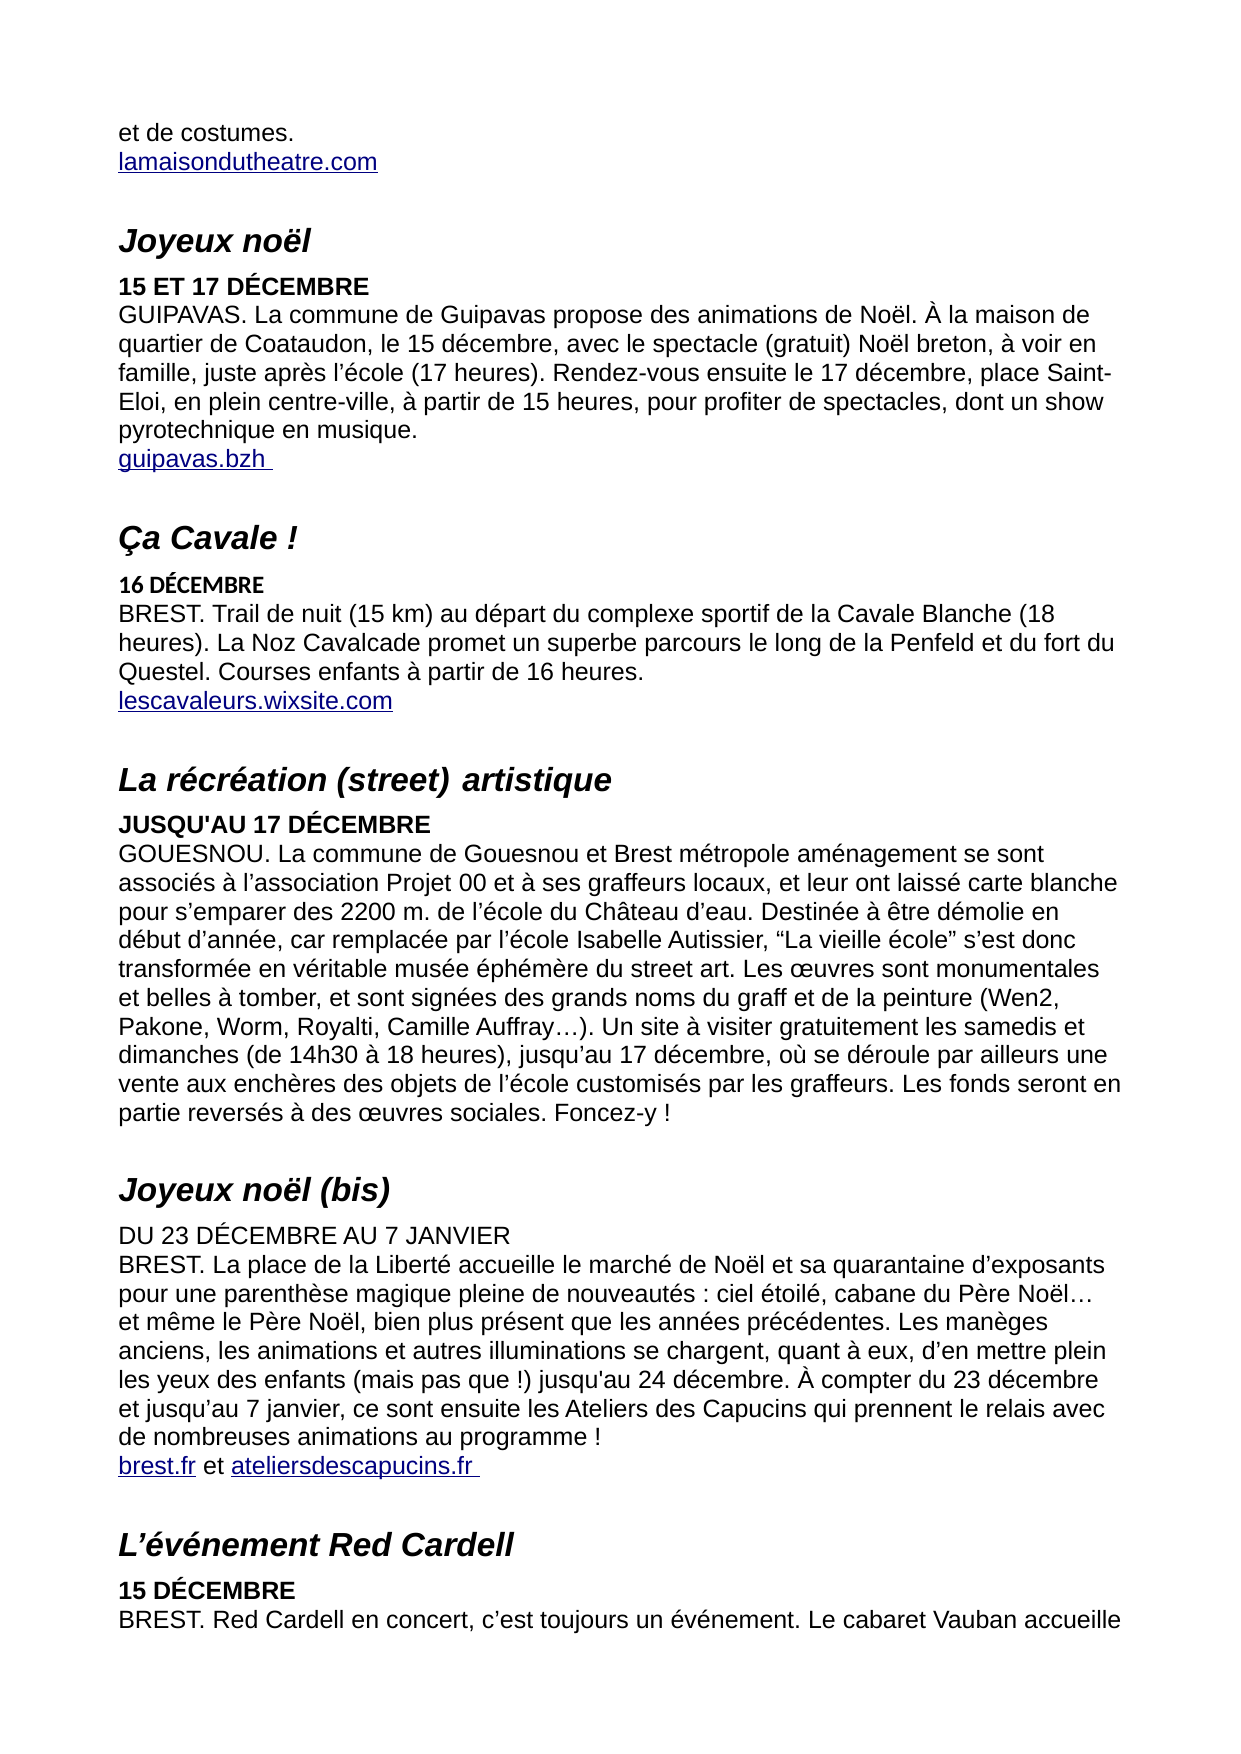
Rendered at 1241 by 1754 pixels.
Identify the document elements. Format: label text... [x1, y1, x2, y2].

text GUIPAVAS. La commune de Guipavas propose des animations de Noël. À la maison de quartier de Coataudon, le 15 décembre, avec le spectacle (gratuit) Noël breton, à voir en famille, juste après l’école (17 heures). Rendez-vous ensuite le 17 décembre, place Saint-Eloi, en plein centre-ville, à partir de 15 heures, pour profiter de spectacles, dont un show pyrotechnique en musique. [118, 300, 1123, 444]
subtitle Joyeux noël (bis) [118, 1170, 1122, 1208]
text 15 DÉCEMBRE [118, 1576, 1123, 1604]
text BREST. La place de la Liberté accueille le marché de Noël et sa quarantaine d’exposants pour une parenthèse magique pleine de nouveautés : ciel étoilé, cabane du Père Noël… et même le Père Noël, bien plus présent que les années précédentes. Les manèges anciens, les animations et autres illuminations se chargent, quant à eux, d’en mettre plein les yeux des enfants (mais pas que !) jusqu'au 24 décembre. À compter du 23 décembre et jusqu’au 7 janvier, ce sont ensuite les Ateliers des Capucins qui prennent le relais avec de nombreuses animations au programme ! [118, 1250, 1123, 1451]
subtitle Joyeux noël [118, 221, 1122, 259]
subtitle La récréation (street) artistique [118, 759, 1122, 798]
text BREST. Red Cardell en concert, c’est toujours un événement. Le cabaret Vauban accueille [118, 1604, 1123, 1633]
text et de costumes. [118, 118, 1123, 147]
text brest.fr et ateliersdescapucins.fr [118, 1451, 1123, 1480]
text 16 DÉCEMBRE [118, 569, 1123, 599]
text GOUESNOU. La commune de Gouesnou et Brest métropole aménagement se sont associés à l’association Projet 00 et à ses graffeurs locaux, et leur ont laissé carte blanche pour s’emparer des 2200 m. de l’école du Château d’eau. Destinée à être démolie en début d’année, car remplacée par l’école Isabelle Autissier, “La vieille école” s’est donc transformée en véritable musée éphémère du street art. Les œuvres sont monumentales et belles à tomber, et sont signées des grands noms du graff et de la peinture (Wen2, Pakone, Worm, Royalti, Camille Auffray…). Un site à visiter gratuitement les samedis et dimanches (de 14h30 à 18 heures), jusqu’au 17 décembre, où se déroule par ailleurs une vente aux enchères des objets de l’école customisés par les graffeurs. Les fonds seront en partie reversés à des œuvres sociales. Foncez-y ! [118, 839, 1123, 1127]
text guipavas.bzh [118, 444, 1123, 473]
text 15 ET 17 DÉCEMBRE [118, 272, 1123, 300]
subtitle Ça Cavale ! [118, 518, 1122, 556]
text lescavaleurs.wixsite.com [118, 686, 1123, 714]
text BREST. Trail de nuit (15 km) au départ du complexe sportif de la Cavale Blanche (18 heures). La Noz Cavalcade promet un superbe parcours le long de la Penfeld et du fort du Questel. Courses enfants à partir de 16 heures. [118, 599, 1123, 686]
text DU 23 DÉCEMBRE AU 7 JANVIER [118, 1221, 1123, 1250]
text JUSQU'AU 17 DÉCEMBRE [118, 811, 1123, 839]
text lamaisondutheatre.com [118, 147, 1123, 176]
subtitle L’événement Red Cardell [118, 1525, 1122, 1563]
